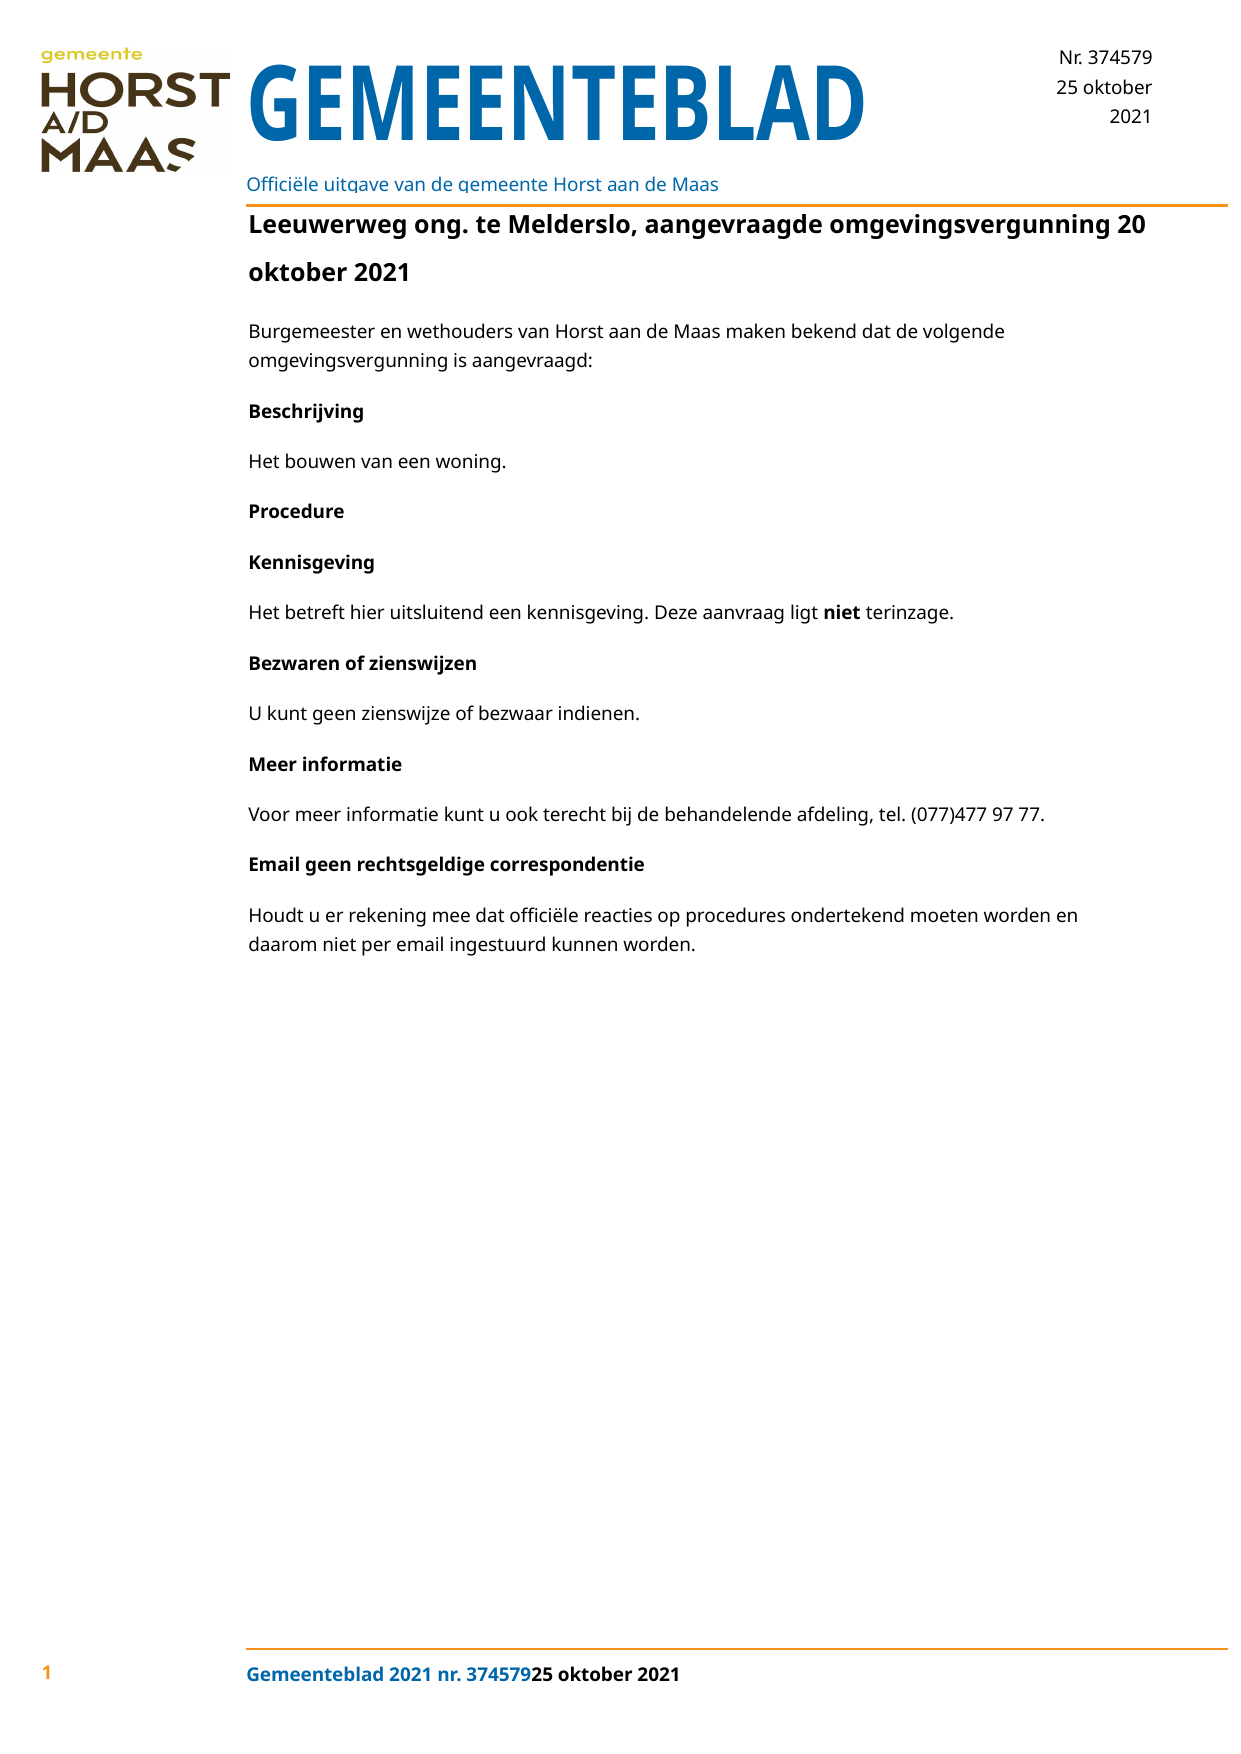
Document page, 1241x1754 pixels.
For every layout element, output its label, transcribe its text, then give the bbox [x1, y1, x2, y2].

text Bezwaren of zienswijzen [248, 650, 1152, 676]
text Burgemeester en wethouders van Horst aan de Maas maken bekend dat de volgende omgevingsvergunning is aangevraagd: [248, 318, 1152, 373]
text Houdt u er rekening mee dat officiële reacties op procedures ondertekend moeten worden en daarom niet per email ingestuurd kunnen worden. [248, 902, 1152, 957]
text Procedure [248, 499, 1152, 524]
picture [41, 47, 231, 172]
text Email geen rechtsgeldige correspondentie [248, 852, 1152, 877]
text Meer informatie [248, 751, 1152, 777]
text Beschrijving [248, 398, 1152, 424]
text Voor meer informatie kunt u ook terecht bij de behandelende afdeling, tel. (077)477 97 77. [248, 801, 1152, 827]
text Kennisgeving [248, 549, 1152, 575]
text U kunt geen zienswijze of bezwaar indienen. [248, 700, 1152, 726]
text Leeuwerweg ong. te Melderslo, aangevraagde omgevingsvergunning 20 oktober 2021 [248, 207, 1152, 288]
text Het betreft hier uitsluitend een kennisgeving. Deze aanvraag ligt niet terinzage. [248, 599, 1152, 625]
text Het bouwen van een woning. [248, 448, 1152, 474]
